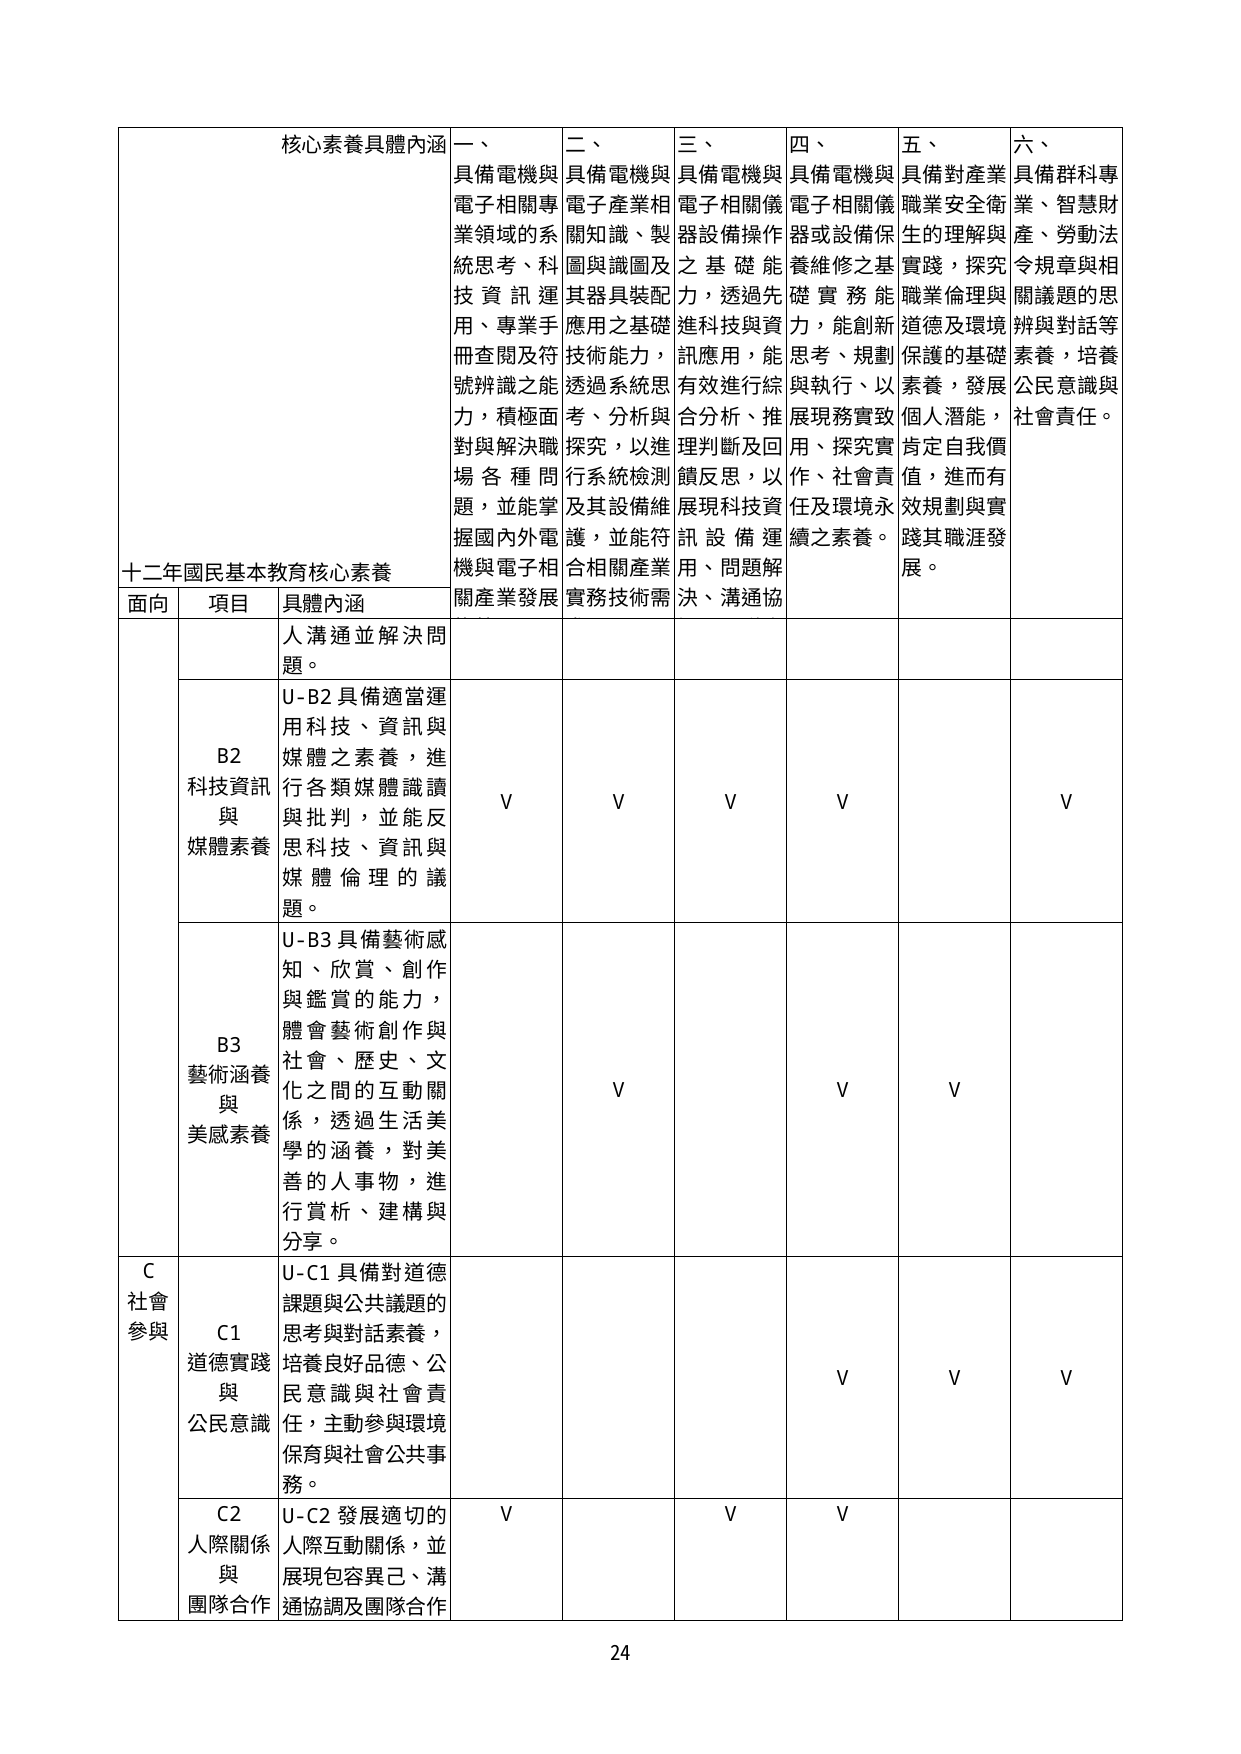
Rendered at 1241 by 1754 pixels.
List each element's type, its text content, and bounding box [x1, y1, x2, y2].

table_cell 人溝通並解決問題。 [279, 619, 450, 679]
table_cell [899, 619, 1010, 679]
table_cell V [451, 619, 562, 679]
table_header 五、 具備對產業職業安全衛生的理解與實踐，探究職業倫理與道德及環境保護的基礎素養，發展個人潛能，肯定自我價值，進而有效規劃與實踐其職涯發展。 [899, 128, 1010, 618]
table_cell [675, 923, 786, 1256]
table_cell V [451, 1499, 562, 1620]
table_cell [1011, 619, 1122, 679]
table_cell V [1011, 1257, 1122, 1498]
table_cell V [899, 923, 1010, 1256]
table_cell V [787, 1499, 898, 1620]
table_cell V [675, 619, 786, 679]
table_cell V [899, 1257, 1010, 1498]
table_cell 面向 [119, 588, 178, 618]
table_cell [899, 680, 1010, 922]
table_cell V [675, 1499, 786, 1620]
table_cell V [451, 680, 562, 922]
table_cell [675, 1257, 786, 1498]
table_cell C2 人際關係與 團隊合作 [179, 1499, 278, 1620]
table_cell V [1011, 680, 1122, 922]
table_cell [1011, 1499, 1122, 1620]
table_cell [451, 1257, 562, 1498]
table_cell V [563, 619, 674, 679]
table_header 一、 具備電機與電子相關專業領域的系統思考、科技資訊運用、專業手冊查閱及符號辨識之能力，積極面對與解決職場各種問題，並能掌握國內外電機與電子相關產業發展趨勢。 [451, 128, 562, 618]
table_cell [179, 619, 278, 679]
table_header 二、 具備電機與電子產業相關知識、製圖與識圖及其器具裝配應用之基礎技術能力，透過系統思考、分析與探究，以進行系統檢測及其設備維護，並能符合相關產業實務技術需求。 [563, 128, 674, 618]
table_header 三、 具備電機與電子相關儀器設備操作之基礎能力，透過先進科技與資訊應用，能有效進行綜合分析、推理判斷及回饋反思，以展現科技資訊設備運用、問題解決、溝通協調及團隊合作之素養。 [675, 128, 786, 618]
table_cell U-C2發展適切的人際互動關係，並展現包容異己、溝通協調及團隊合作 [279, 1499, 450, 1620]
table_cell 項目 [179, 588, 278, 618]
table_cell C1 道德實踐與 公民意識 [179, 1257, 278, 1498]
table_cell V [563, 923, 674, 1256]
table_cell V [563, 680, 674, 922]
table_cell V [787, 923, 898, 1256]
table_cell [563, 1257, 674, 1498]
table_cell [787, 619, 898, 679]
table_cell [1011, 923, 1122, 1256]
table_cell [451, 923, 562, 1256]
table_header 核心素養具體內涵 十二年國民基本教育核心素養 [119, 128, 450, 587]
table_cell V [787, 680, 898, 922]
table_cell C 社會參與 [119, 1257, 178, 1620]
table_cell B3 藝術涵養與 美感素養 [179, 923, 278, 1256]
table_cell 具體內涵 [279, 588, 450, 618]
table_header 四、 具備電機與電子相關儀器或設備保養維修之基礎實務能力，能創新思考、規劃與執行、以展現務實致用、探究實作、社會責任及環境永續之素養。 [787, 128, 898, 618]
table_cell [119, 619, 178, 1256]
table_cell U-B3具備藝術感知、欣賞、創作與鑑賞的能力，體會藝術創作與社會、歷史、文化之間的互動關係，透過生活美學的涵養，對美善的人事物，進行賞析、建構與分享。 [279, 923, 450, 1256]
table_cell U-C1具備對道德課題與公共議題的思考與對話素養，培養良好品德、公民意識與社會責任，主動參與環境保育與社會公共事務。 [279, 1257, 450, 1498]
table_cell V [787, 1257, 898, 1498]
table_cell V [675, 680, 786, 922]
table_cell U-B2具備適當運用科技、資訊與媒體之素養，進行各類媒體識讀與批判，並能反思科技、資訊與媒體倫理的議題。 [279, 680, 450, 922]
table_cell [563, 1499, 674, 1620]
table_header 六、 具備群科專業、智慧財產、勞動法令規章與相關議題的思辨與對話等素養，培養公民意識與社會責任。 [1011, 128, 1122, 618]
table_cell B2 科技資訊與 媒體素養 [179, 680, 278, 922]
table_cell [899, 1499, 1010, 1620]
